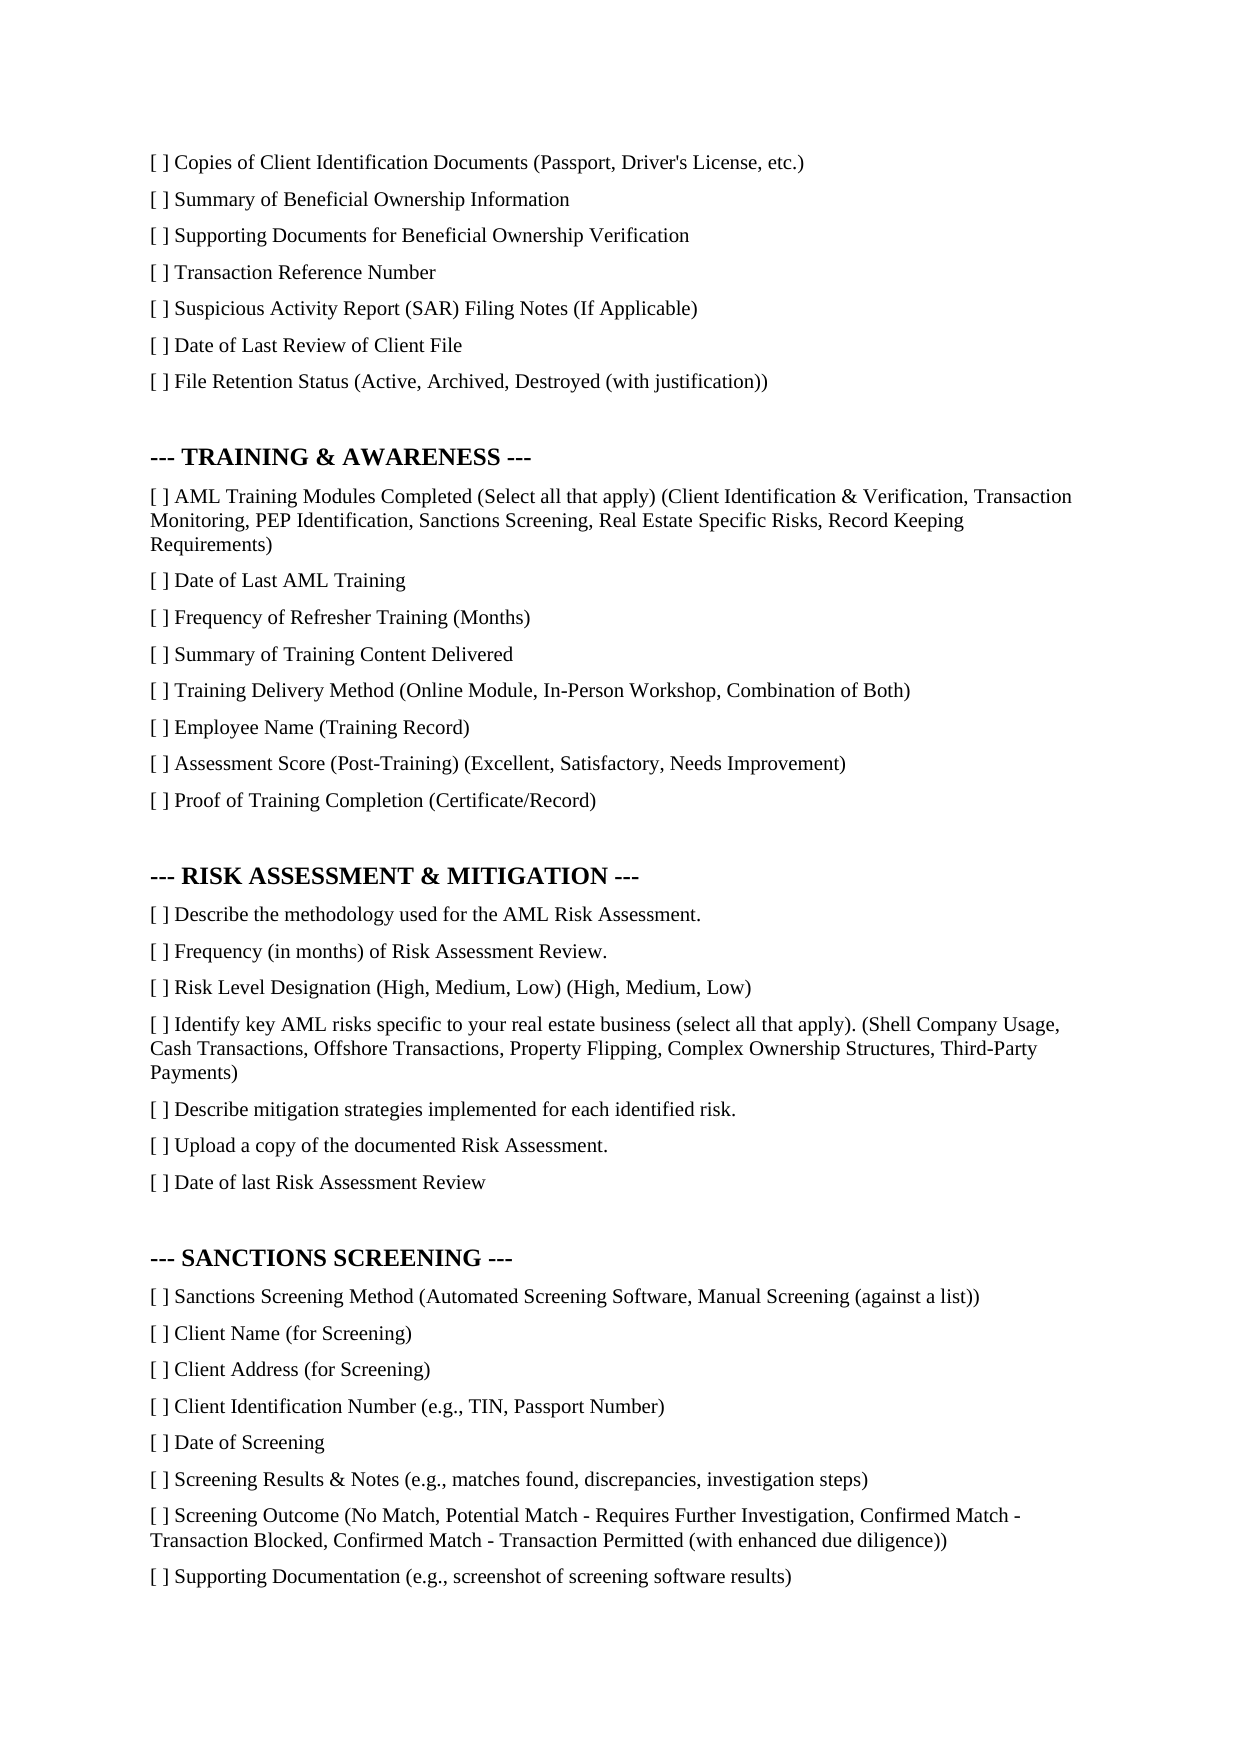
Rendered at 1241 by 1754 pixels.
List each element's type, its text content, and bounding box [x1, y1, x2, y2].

text [ ] Assessment Score (Post-Training) (Excellent, Satisfactory, Needs Improvement) [150, 751, 1090, 775]
text --- SANCTIONS SCREENING --- [150, 1243, 1090, 1272]
text [ ] Copies of Client Identification Documents (Passport, Driver's License, etc.) [150, 150, 1090, 174]
text [ ] Screening Outcome (No Match, Potential Match - Requires Further Investigation, Confirmed Match - Transaction Blocked, Confirmed Match - Transaction Permitted (with enhanced due diligence)) [150, 1503, 1090, 1552]
text [ ] Screening Results & Notes (e.g., matches found, discrepancies, investigation steps) [150, 1467, 1090, 1491]
text [ ] Date of Screening [150, 1430, 1090, 1454]
text [ ] Suspicious Activity Report (SAR) Filing Notes (If Applicable) [150, 296, 1090, 320]
text [ ] Sanctions Screening Method (Automated Screening Software, Manual Screening (against a list)) [150, 1284, 1090, 1308]
text [ ] Date of Last AML Training [150, 568, 1090, 592]
text [ ] Summary of Training Content Delivered [150, 642, 1090, 666]
text [ ] Client Name (for Screening) [150, 1321, 1090, 1345]
text [ ] Supporting Documents for Beneficial Ownership Verification [150, 223, 1090, 247]
text [ ] Supporting Documentation (e.g., screenshot of screening software results) [150, 1564, 1090, 1588]
text --- RISK ASSESSMENT & MITIGATION --- [150, 861, 1090, 890]
text [ ] Proof of Training Completion (Certificate/Record) [150, 788, 1090, 812]
text [ ] AML Training Modules Completed (Select all that apply) (Client Identification & Verification, Transaction Monitoring, PEP Identification, Sanctions Screening, Real Estate Specific Risks, Record Keeping Requirements) [150, 484, 1090, 556]
text [ ] Date of last Risk Assessment Review [150, 1170, 1090, 1194]
text [ ] File Retention Status (Active, Archived, Destroyed (with justification)) [150, 369, 1090, 393]
text [ ] Date of Last Review of Client File [150, 333, 1090, 357]
text [ ] Identify key AML risks specific to your real estate business (select all that apply). (Shell Company Usage, Cash Transactions, Offshore Transactions, Property Flipping, Complex Ownership Structures, Third-Party Payments) [150, 1012, 1090, 1084]
text [ ] Frequency (in months) of Risk Assessment Review. [150, 939, 1090, 963]
text [ ] Describe mitigation strategies implemented for each identified risk. [150, 1097, 1090, 1121]
text [ ] Client Identification Number (e.g., TIN, Passport Number) [150, 1394, 1090, 1418]
text [ ] Upload a copy of the documented Risk Assessment. [150, 1133, 1090, 1157]
text [ ] Client Address (for Screening) [150, 1357, 1090, 1381]
text [ ] Employee Name (Training Record) [150, 715, 1090, 739]
text [ ] Risk Level Designation (High, Medium, Low) (High, Medium, Low) [150, 975, 1090, 999]
text [ ] Describe the methodology used for the AML Risk Assessment. [150, 902, 1090, 926]
text [ ] Training Delivery Method (Online Module, In-Person Workshop, Combination of Both) [150, 678, 1090, 702]
text [ ] Frequency of Refresher Training (Months) [150, 605, 1090, 629]
text [ ] Summary of Beneficial Ownership Information [150, 187, 1090, 211]
text [ ] Transaction Reference Number [150, 260, 1090, 284]
text --- TRAINING & AWARENESS --- [150, 442, 1090, 471]
